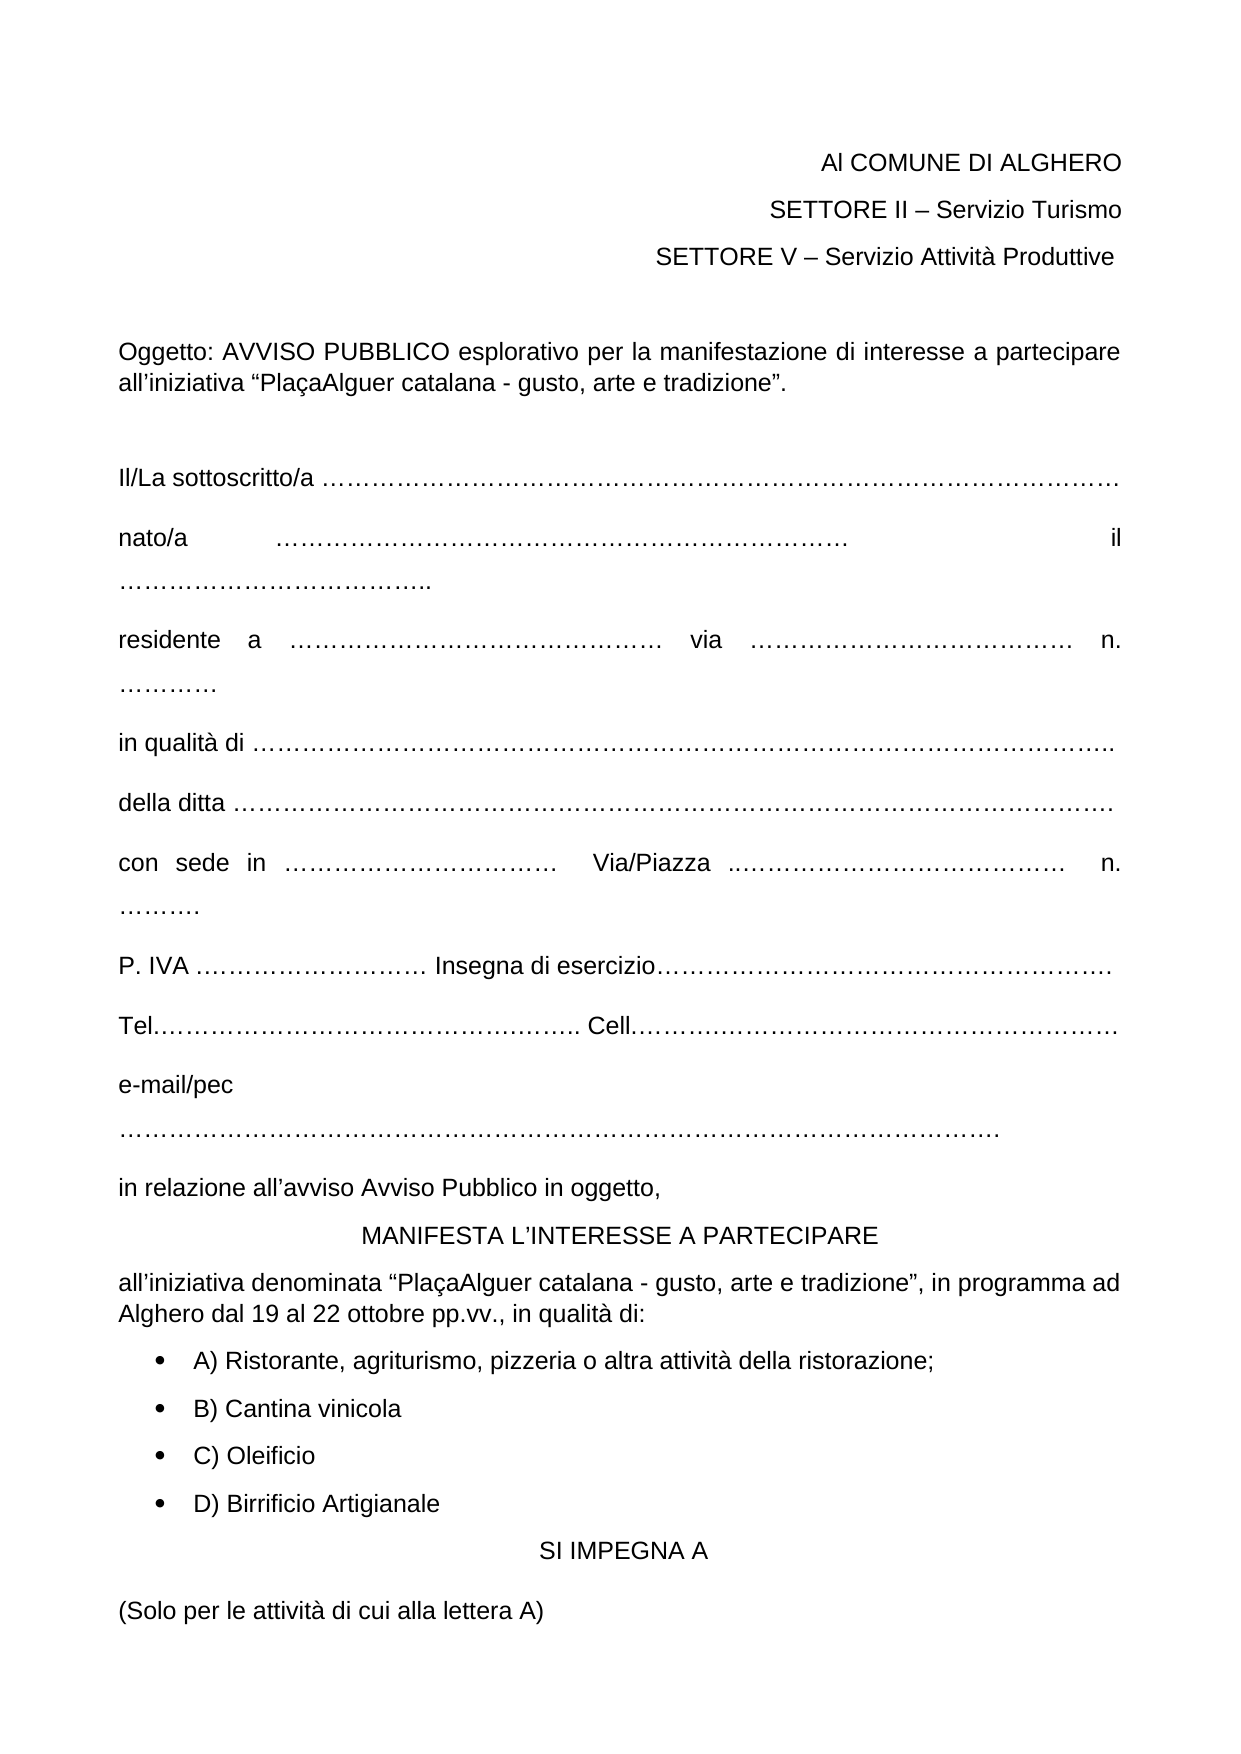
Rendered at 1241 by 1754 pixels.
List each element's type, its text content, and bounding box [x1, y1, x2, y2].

text in relazione all’avviso Avviso Pubblico in oggetto, [118, 1173, 1122, 1202]
list D) Birrificio Artigianale [156, 1489, 1122, 1518]
text nato/a …………………………………………………………… il ……………………………….. [118, 522, 1122, 594]
list C) Oleificio [156, 1441, 1122, 1470]
text SI IMPEGNA A [118, 1536, 1122, 1565]
text Tel.…………………………………….…….. Cell.……….………………………………………… [118, 1011, 1122, 1039]
list A) Ristorante, agriturismo, pizzeria o altra attività della ristorazione; [156, 1346, 1122, 1375]
text con sede in …………………………… Via/Piazza ..………………………………… n. ………. [118, 848, 1122, 920]
text all’iniziativa denominata “PlaçaAlguer catalana - gusto, arte e tradizione”, in programma ad Alghero dal 19 al 22 ottobre pp.vv., in qualità di: [118, 1268, 1122, 1328]
text (Solo per le attività di cui alla lettera A) [118, 1596, 1122, 1625]
text Il/La sottoscritto/a …………………………………………………………………………………… [118, 463, 1122, 491]
text residente a ……………………………………… via ………………………………… n. ………… [118, 625, 1122, 697]
text SETTORE V – Servizio Attività Produttive [118, 242, 1122, 271]
text della ditta ……………………………………………………………………………………………. [118, 788, 1122, 817]
text Oggetto: AVVISO PUBBLICO esplorativo per la manifestazione di interesse a partecipare all’iniziativa “PlaçaAlguer catalana - gusto, arte e tradizione”. [118, 337, 1122, 397]
list B) Cantina vinicola [156, 1394, 1122, 1423]
text in qualità di ………………………………………………………………………………………….. [118, 728, 1122, 757]
text P. IVA .……………………… Insegna di esercizio………………………………………………. [118, 951, 1122, 979]
text MANIFESTA L’INTERESSE A PARTECIPARE [118, 1221, 1122, 1249]
text e-mail/pec ……………………………………………………………………………………………. [118, 1070, 1122, 1142]
text SETTORE II – Servizio Turismo [118, 195, 1122, 224]
text Al COMUNE DI ALGHERO [650, 148, 1122, 176]
